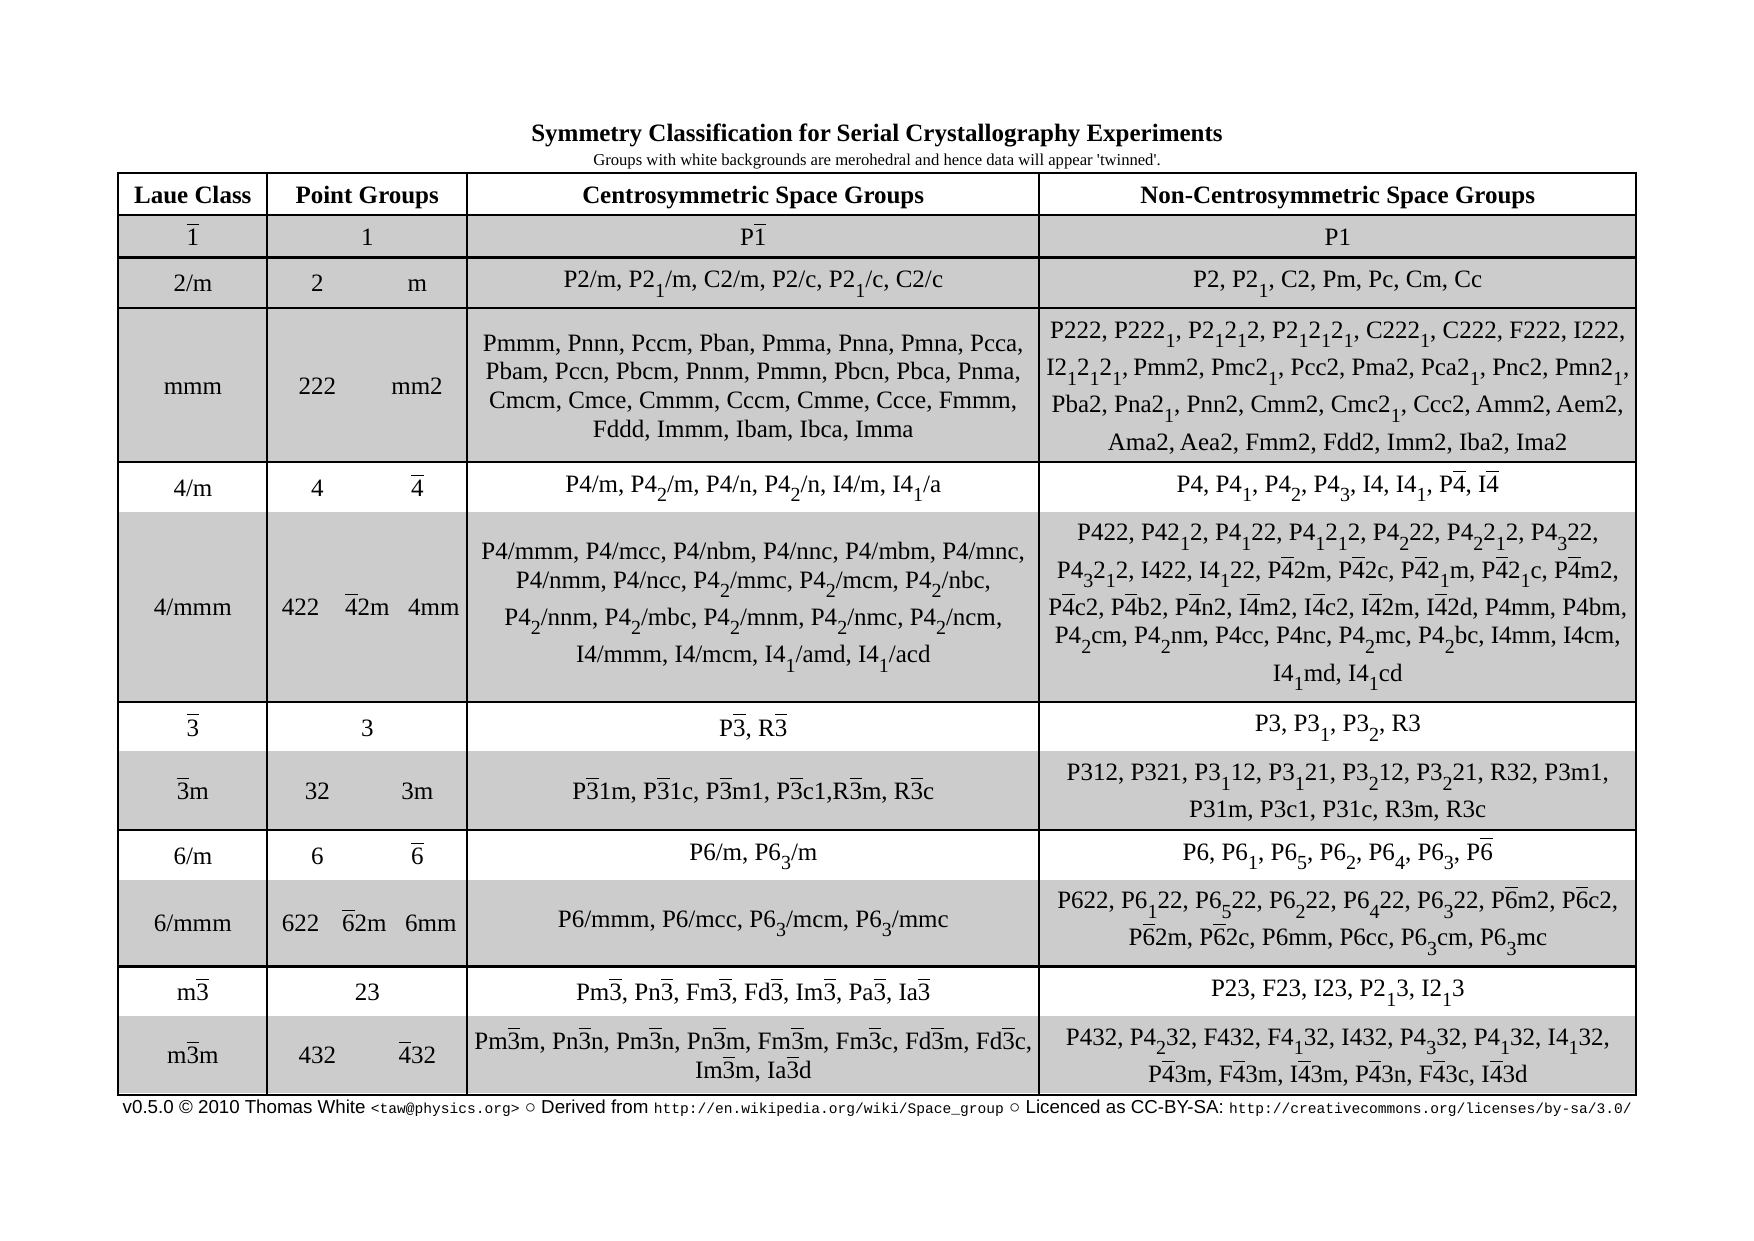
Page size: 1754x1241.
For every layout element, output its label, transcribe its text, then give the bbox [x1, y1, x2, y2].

table_cell P1 [1040, 216, 1635, 256]
table_cell P1 [468, 216, 1038, 256]
table_cell 3m [367, 751, 466, 829]
table_cell P4/m, P42/m, P4/n, P42/n, I4/m, I41/a [468, 463, 1038, 512]
table_cell P6, P61, P65, P62, P64, P63, P6 [1040, 831, 1635, 879]
table_cell 222 [268, 309, 367, 461]
table_cell 422 [268, 512, 334, 701]
table_cell 622 [268, 880, 334, 965]
table_cell P6/mmm, P6/mcc, P63/mcm, P63/mmc [468, 880, 1038, 965]
table_cell 4mm [400, 512, 466, 701]
table_cell 23 [268, 968, 466, 1016]
table_cell 6mm [394, 880, 466, 965]
table_cell 6 [367, 831, 466, 879]
table_cell 6 [268, 831, 367, 879]
table_cell P312, P321, P3112, P3121, P3212, P3221, R32, P3m1, P31m, P3c1, P31c, R3m, R3c [1040, 751, 1635, 829]
table_cell 2/m [119, 259, 266, 307]
table_cell 32 [268, 751, 367, 829]
table_cell P2/m, P21/m, C2/m, P2/c, P21/c, C2/c [468, 259, 1038, 307]
table_cell P432, P4232, F432, F4132, I432, P4332, P4132, I4132, P43m, F43m, I43m, P43n, F43c, I43d [1040, 1016, 1635, 1093]
text Groups with white backgrounds are merohedral and hence data will appear 'twinned'. [118, 150, 1636, 169]
table_header Centrosymmetric Space Groups [468, 174, 1038, 214]
table_header Point Groups [268, 174, 466, 214]
table_cell 4 [268, 463, 367, 512]
table_cell 4/mmm [119, 512, 266, 701]
table_cell P622, P6122, P6522, P6222, P6422, P6322, P6m2, P6c2, P62m, P62c, P6mm, P6cc, P63cm, P63mc [1040, 880, 1635, 965]
text v0.5.0 © 2010 Thomas White <taw@physics.org> ○ Derived from http://en.wikipedia.org/wiki/Space_group ○ Licenced as CC-BY-SA: http://creativecommons.org/licenses/by-sa/3.0/ [118, 1096, 1636, 1119]
table_cell 62m [334, 880, 394, 965]
table_cell 2 [268, 259, 367, 307]
table_cell 432 [268, 1016, 367, 1093]
table_cell Pm3m, Pn3n, Pm3n, Pn3m, Fm3m, Fm3c, Fd3m, Fd3c, Im3m, Ia3d [468, 1016, 1038, 1093]
table_cell mm2 [367, 309, 466, 461]
table_cell 432 [367, 1016, 466, 1093]
table_cell P222, P2221, P21212, P212121, C2221, C222, F222, I222, I212121, Pmm2, Pmc21, Pcc2, Pma2, Pca21, Pnc2, Pmn21, Pba2, Pna21, Pnn2, Cmm2, Cmc21, Ccc2, Amm2, Aem2, Ama2, Aea2, Fmm2, Fdd2, Imm2, Iba2, Ima2 [1040, 309, 1635, 461]
table_cell P6/m, P63/m [468, 831, 1038, 879]
text Symmetry Classification for Serial Crystallography Experiments [118, 118, 1636, 147]
table_cell P2, P21, C2, Pm, Pc, Cm, Cc [1040, 259, 1635, 307]
table_cell 1 [268, 216, 466, 256]
table_cell m3m [119, 1016, 266, 1093]
table_cell m3 [119, 968, 266, 1016]
table_cell 1 [119, 216, 266, 256]
table_cell P422, P4212, P4122, P41212, P4222, P42212, P4322, P43212, I422, I4122, P42m, P42c, P421m, P421c, P4m2, P4c2, P4b2, P4n2, I4m2, I4c2, I42m, I42d, P4mm, P4bm, P42cm, P42nm, P4cc, P4nc, P42mc, P42bc, I4mm, I4cm, I41md, I41cd [1040, 512, 1635, 701]
table_cell mmm [119, 309, 266, 461]
table_cell 4/m [119, 463, 266, 512]
table_cell m [367, 259, 466, 307]
table_cell 6/m [119, 831, 266, 879]
table_cell Pmmm, Pnnn, Pccm, Pban, Pmma, Pnna, Pmna, Pcca, Pbam, Pccn, Pbcm, Pnnm, Pmmn, Pbcn, Pbca, Pnma, Cmcm, Cmce, Cmmm, Cccm, Cmme, Ccce, Fmmm, Fddd, Immm, Ibam, Ibca, Imma [468, 309, 1038, 461]
table_cell P4/mmm, P4/mcc, P4/nbm, P4/nnc, P4/mbm, P4/mnc, P4/nmm, P4/ncc, P42/mmc, P42/mcm, P42/nbc, P42/nnm, P42/mbc, P42/mnm, P42/nmc, P42/ncm, I4/mmm, I4/mcm, I41/amd, I41/acd [468, 512, 1038, 701]
table_cell 3 [119, 703, 266, 751]
table_cell 3m [119, 751, 266, 829]
table_cell 4 [367, 463, 466, 512]
table_header Non-Centrosymmetric Space Groups [1040, 174, 1635, 214]
table_cell Pm3, Pn3, Fm3, Fd3, Im3, Pa3, Ia3 [468, 968, 1038, 1016]
table_cell P3, P31, P32, R3 [1040, 703, 1635, 751]
table_cell P31m, P31c, P3m1, P3c1,R3m, R3c [468, 751, 1038, 829]
table_cell P23, F23, I23, P213, I213 [1040, 968, 1635, 1016]
table_header Laue Class [119, 174, 266, 214]
table_cell 3 [268, 703, 466, 751]
table_cell 42m [334, 512, 400, 701]
table_cell P3, R3 [468, 703, 1038, 751]
table_cell P4, P41, P42, P43, I4, I41, P4, I4 [1040, 463, 1635, 512]
table_cell 6/mmm [119, 880, 266, 965]
